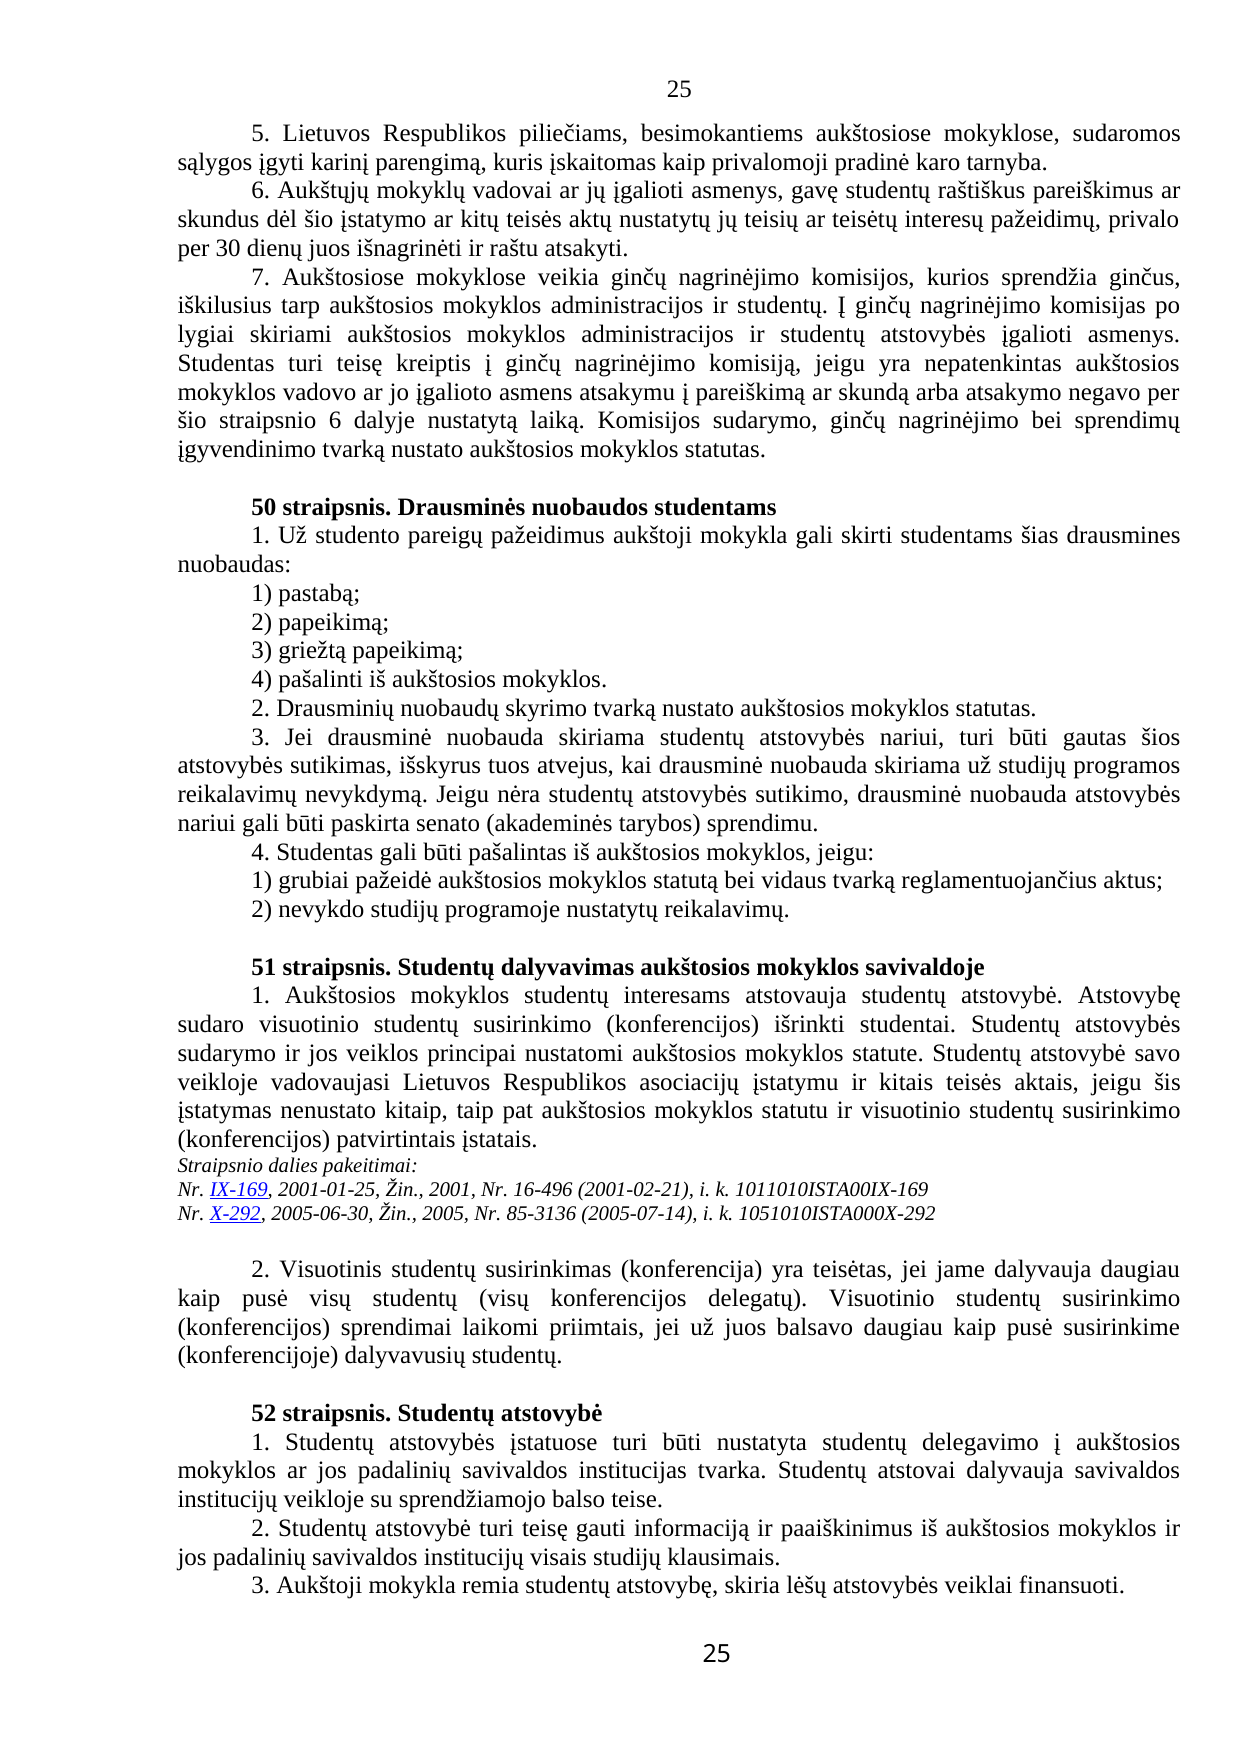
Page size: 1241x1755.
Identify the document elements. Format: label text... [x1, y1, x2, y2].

text 1. Studentų atstovybės įstatuose turi būti nustatyta studentų delegavimo į aukštosios mokyklos ar jos padalinių savivaldos institucijas tvarka. Studentų atstovai dalyvauja savivaldos institucijų veikloje su sprendžiamojo balso teise. [177, 1427, 1181, 1513]
text 2) nevykdo studijų programoje nustatytų reikalavimų. [177, 894, 1181, 923]
text Nr. X-292, 2005-06-30, Žin., 2005, Nr. 85-3136 (2005-07-14), i. k. 1051010ISTA000X-292 [177, 1201, 1181, 1225]
text 50 straipsnis. Drausminės nuobaudos studentams [177, 492, 1181, 521]
text 51 straipsnis. Studentų dalyvavimas aukštosios mokyklos savivaldoje [177, 952, 1181, 981]
text 7. Aukštosiose mokyklose veikia ginčų nagrinėjimo komisijos, kurios sprendžia ginčus, iškilusius tarp aukštosios mokyklos administracijos ir studentų. Į ginčų nagrinėjimo komisijas po lygiai skiriami aukštosios mokyklos administracijos ir studentų atstovybės įgalioti asmenys. Studentas turi teisę kreiptis į ginčų nagrinėjimo komisiją, jeigu yra nepatenkintas aukštosios mokyklos vadovo ar jo įgalioto asmens atsakymu į pareiškimą ar skundą arba atsakymo negavo per šio straipsnio 6 dalyje nustatytą laiką. Komisijos sudarymo, ginčų nagrinėjimo bei sprendimų įgyvendinimo tvarką nustato aukštosios mokyklos statutas. [177, 262, 1181, 463]
text 2. Studentų atstovybė turi teisę gauti informaciją ir paaiškinimus iš aukštosios mokyklos ir jos padalinių savivaldos institucijų visais studijų klausimais. [177, 1513, 1181, 1570]
text Nr. IX-169, 2001-01-25, Žin., 2001, Nr. 16-496 (2001-02-21), i. k. 1011010ISTA00IX-169 [177, 1177, 1181, 1201]
text 52 straipsnis. Studentų atstovybė [177, 1398, 1181, 1427]
text 2) papeikimą; [177, 607, 1181, 636]
text 4. Studentas gali būti pašalintas iš aukštosios mokyklos, jeigu: [177, 837, 1181, 866]
text 5. Lietuvos Respublikos piliečiams, besimokantiems aukštosiose mokyklose, sudaromos sąlygos įgyti karinį parengimą, kuris įskaitomas kaip privalomoji pradinė karo tarnyba. [177, 118, 1181, 176]
text 2. Visuotinis studentų susirinkimas (konferencija) yra teisėtas, jei jame dalyvauja daugiau kaip pusė visų studentų (visų konferencijos delegatų). Visuotinio studentų susirinkimo (konferencijos) sprendimai laikomi priimtais, jei už juos balsavo daugiau kaip pusė susirinkime (konferencijoje) dalyvavusių studentų. [177, 1254, 1181, 1369]
text 3. Jei drausminė nuobauda skiriama studentų atstovybės nariui, turi būti gautas šios atstovybės sutikimas, išskyrus tuos atvejus, kai drausminė nuobauda skiriama už studijų programos reikalavimų nevykdymą. Jeigu nėra studentų atstovybės sutikimo, drausminė nuobauda atstovybės nariui gali būti paskirta senato (akademinės tarybos) sprendimu. [177, 722, 1181, 837]
text 3. Aukštoji mokykla remia studentų atstovybę, skiria lėšų atstovybės veiklai finansuoti. [177, 1570, 1181, 1599]
text 2. Drausminių nuobaudų skyrimo tvarką nustato aukštosios mokyklos statutas. [177, 693, 1181, 722]
text 3) griežtą papeikimą; [177, 636, 1181, 664]
text 1. Už studento pareigų pažeidimus aukštoji mokykla gali skirti studentams šias drausmines nuobaudas: [177, 521, 1181, 578]
text 1) grubiai pažeidė aukštosios mokyklos statutą bei vidaus tvarką reglamentuojančius aktus; [177, 866, 1181, 894]
text Straipsnio dalies pakeitimai: [177, 1153, 1181, 1177]
text 1. Aukštosios mokyklos studentų interesams atstovauja studentų atstovybė. Atstovybę sudaro visuotinio studentų susirinkimo (konferencijos) išrinkti studentai. Studentų atstovybės sudarymo ir jos veiklos principai nustatomi aukštosios mokyklos statute. Studentų atstovybė savo veikloje vadovaujasi Lietuvos Respublikos asociacijų įstatymu ir kitais teisės aktais, jeigu šis įstatymas nenustato kitaip, taip pat aukštosios mokyklos statutu ir visuotinio studentų susirinkimo (konferencijos) patvirtintais įstatais. [177, 981, 1181, 1153]
text 6. Aukštųjų mokyklų vadovai ar jų įgalioti asmenys, gavę studentų raštiškus pareiškimus ar skundus dėl šio įstatymo ar kitų teisės aktų nustatytų jų teisių ar teisėtų interesų pažeidimų, privalo per 30 dienų juos išnagrinėti ir raštu atsakyti. [177, 176, 1181, 262]
text 4) pašalinti iš aukštosios mokyklos. [177, 664, 1181, 693]
text 1) pastabą; [177, 578, 1181, 607]
